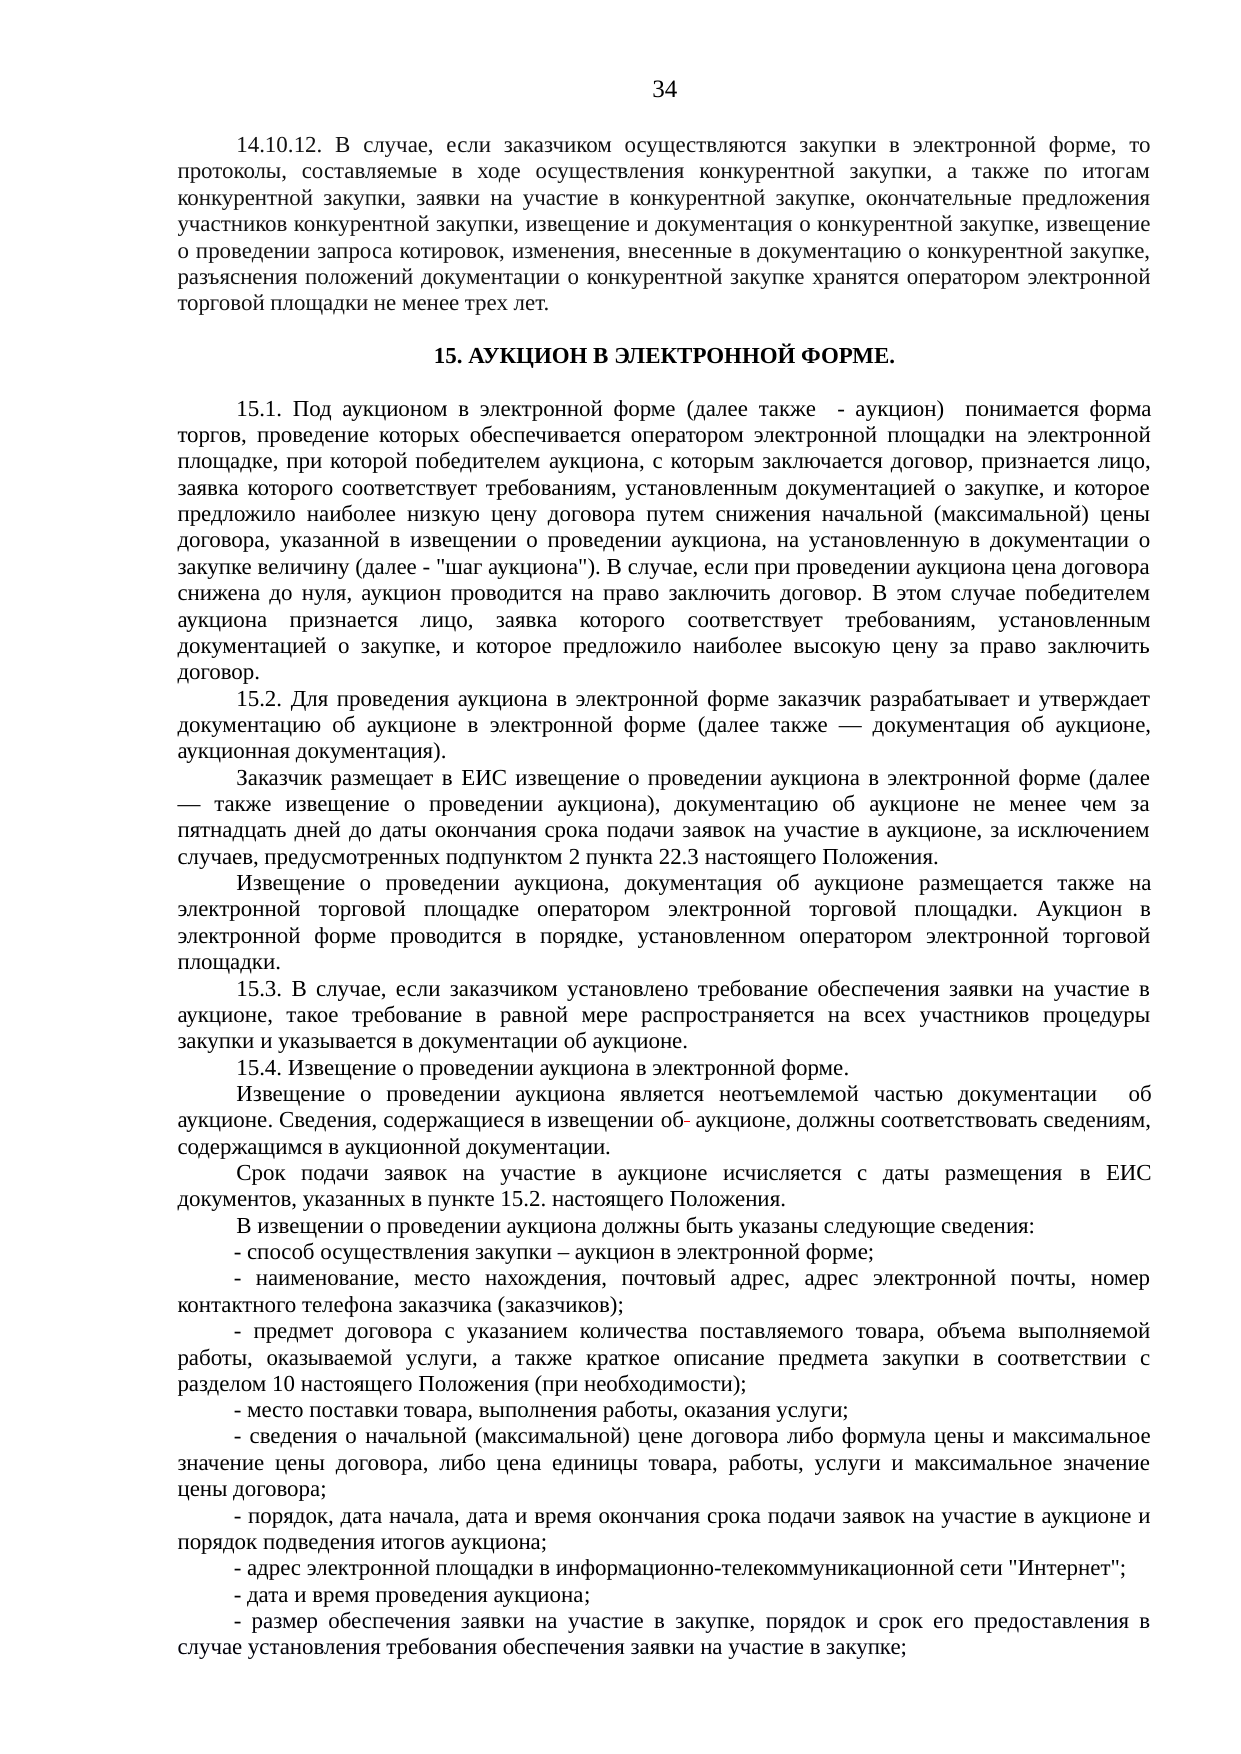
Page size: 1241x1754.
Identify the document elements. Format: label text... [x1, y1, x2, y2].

text В извещении о проведении аукциона должны быть указаны следующие сведения: [177, 1212, 1152, 1238]
text 15.4. Извещение о проведении аукциона в электронной форме. [177, 1054, 1152, 1080]
text - размер обеспечения заявки на участие в закупке, порядок и срок его предоставления в случае установления требования обеспечения заявки на участие в закупке; [177, 1607, 1152, 1660]
text - сведения о начальной (максимальной) цене договора либо формула цены и максимальное значение цены договора, либо цена единицы товара, работы, услуги и максимальное значение цены договора; [177, 1423, 1152, 1502]
text - порядок, дата начала, дата и время окончания срока подачи заявок на участие в аукционе и порядок подведения итогов аукциона; [177, 1502, 1152, 1554]
text 15.2. Для проведения аукциона в электронной форме заказчик разрабатывает и утверждает документацию об аукционе в электронной форме (далее также — документация об аукционе, аукционная документация). [177, 685, 1152, 764]
text Извещение о проведении аукциона является неотъемлемой частью документации об аукционе. Сведения, содержащиеся в извещении об аукционе, должны соответствовать сведениям, содержащимся в аукционной документации. [177, 1080, 1152, 1159]
text 14.10.12. В случае, если заказчиком осуществляются закупки в электронной форме, то протоколы, составляемые в ходе осуществления конкурентной закупки, а также по итогам конкурентной закупки, заявки на участие в конкурентной закупке, окончательные предложения участников конкурентной закупки, извещение и документация о конкурентной закупке, извещение о проведении запроса котировок, изменения, внесенные в документацию о конкурентной закупке, разъяснения положений документации о конкурентной закупке хранятся оператором электронной торговой площадки не менее трех лет. [177, 131, 1152, 316]
text 15.1. Под аукционом в электронной форме (далее также - аукцион) понимается форма торгов, проведение которых обеспечивается оператором электронной площадки на электронной площадке, при которой победителем аукциона, с которым заключается договор, признается лицо, заявка которого соответствует требованиям, установленным документацией о закупке, и которое предложило наиболее низкую цену договора путем снижения начальной (максимальной) цены договора, указанной в извещении о проведении аукциона, на установленную в документации о закупке величину (далее - "шаг аукциона"). В случае, если при проведении аукциона цена договора снижена до нуля, аукцион проводится на право заключить договор. В этом случае победителем аукциона признается лицо, заявка которого соответствует требованиям, установленным документацией о закупке, и которое предложило наиболее высокую цену за право заключить договор. [177, 395, 1152, 685]
text - адрес электронной площадки в информационно-телекоммуникационной сети "Интернет"; [177, 1554, 1152, 1581]
text - место поставки товара, выполнения работы, оказания услуги; [177, 1396, 1152, 1423]
text - предмет договора с указанием количества поставляемого товара, объема выполняемой работы, оказываемой услуги, а также краткое описание предмета закупки в соответствии с разделом 10 настоящего Положения (при необходимости); [177, 1317, 1152, 1396]
text - дата и время проведения аукциона; [177, 1581, 1152, 1607]
text - наименование, место нахождения, почтовый адрес, адрес электронной почты, номер контактного телефона заказчика (заказчиков); [177, 1264, 1152, 1317]
text Извещение о проведении аукциона, документация об аукционе размещается также на электронной торговой площадке оператором электронной торговой площадки. Аукцион в электронной форме проводится в порядке, установленном оператором электронной торговой площадки. [177, 869, 1152, 974]
text 15.3. В случае, если заказчиком установлено требование обеспечения заявки на участие в аукционе, такое требование в равной мере распространяется на всех участников процедуры закупки и указывается в документации об аукционе. [177, 974, 1152, 1054]
text Заказчик размещает в ЕИС извещение о проведении аукциона в электронной форме (далее — также извещение о проведении аукциона), документацию об аукционе не менее чем за пятнадцать дней до даты окончания срока подачи заявок на участие в аукционе, за исключением случаев, предусмотренных подпунктом 2 пункта 22.3 настоящего Положения. [177, 764, 1152, 869]
text Срок подачи заявок на участие в аукционе исчисляется с даты размещения в ЕИС документов, указанных в пункте 15.2. настоящего Положения. [177, 1159, 1152, 1212]
text - способ осуществления закупки – аукцион в электронной форме; [177, 1238, 1152, 1264]
text 15. АУКЦИОН В ЭЛЕКТРОННОЙ ФОРМЕ. [177, 342, 1152, 368]
